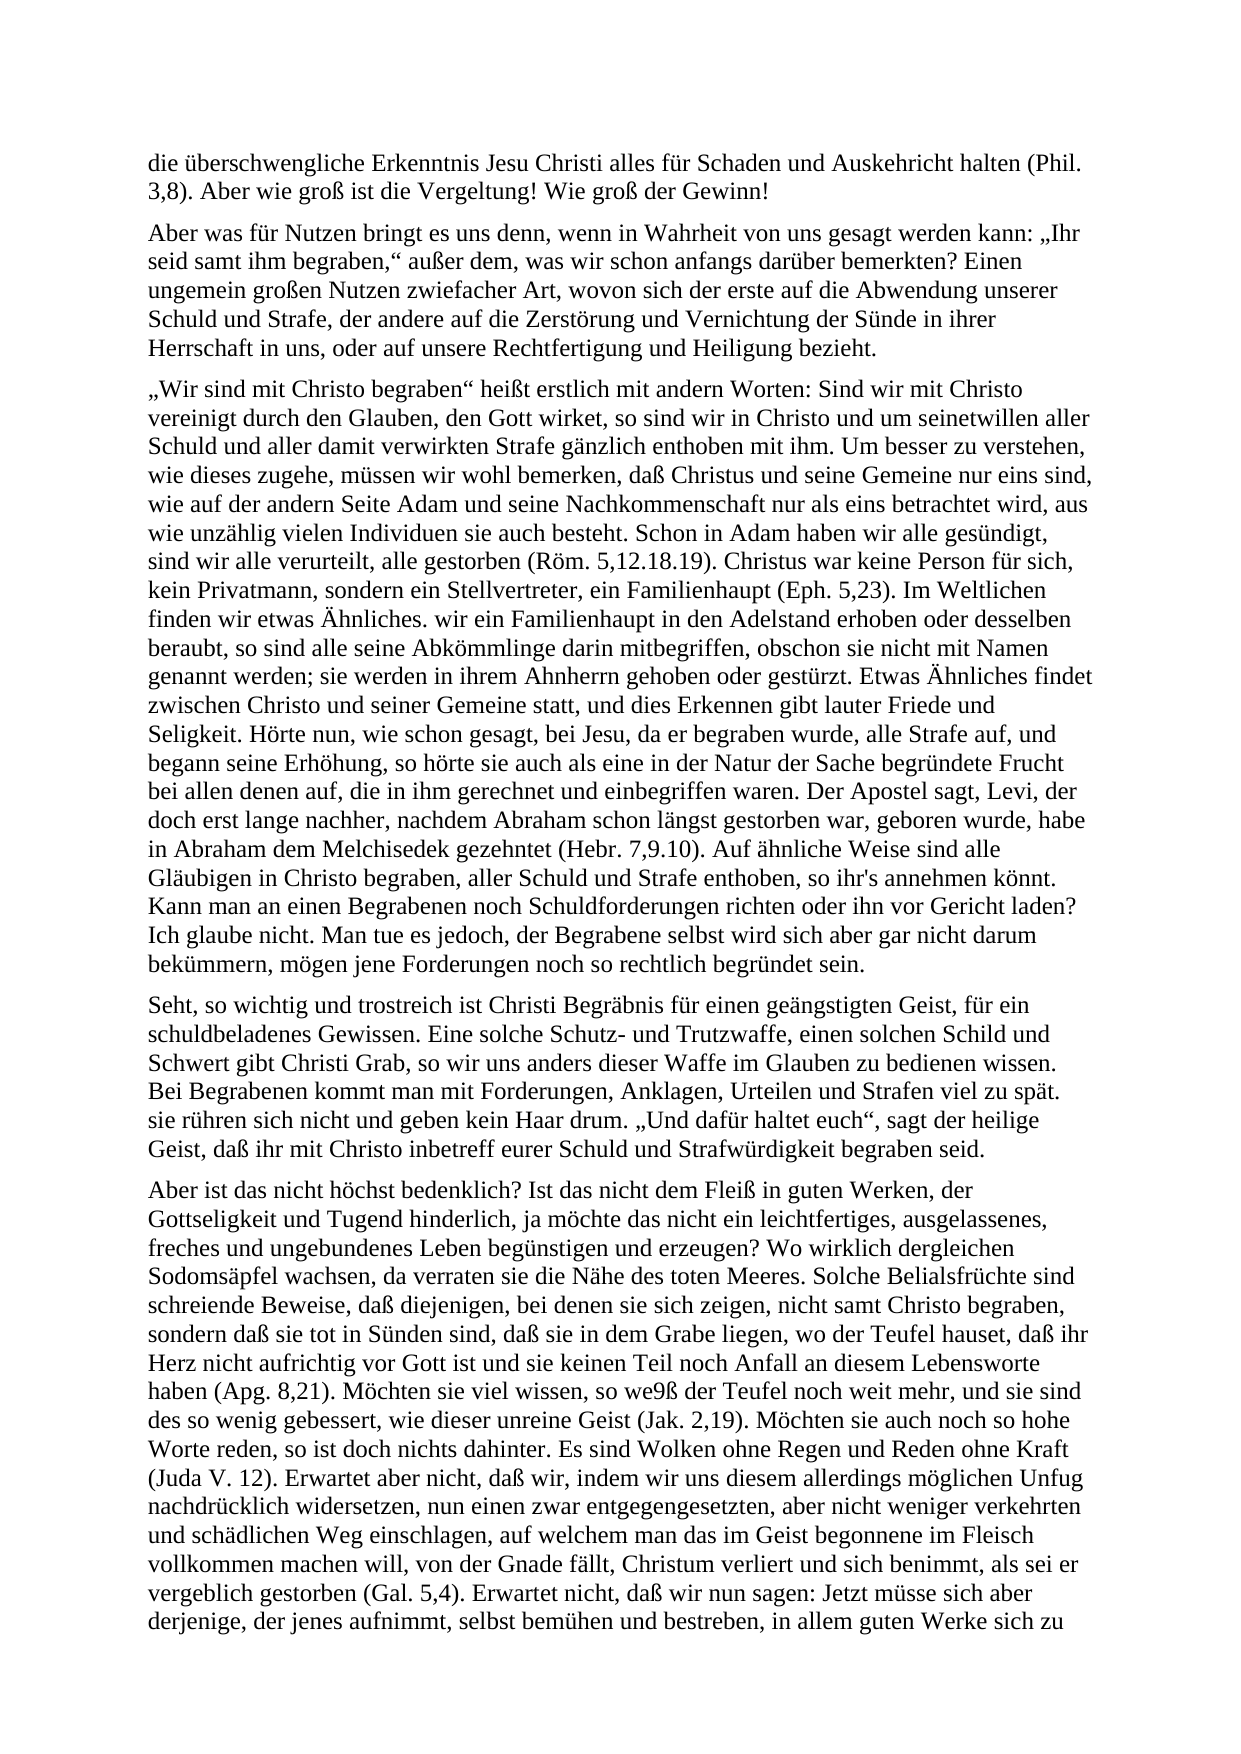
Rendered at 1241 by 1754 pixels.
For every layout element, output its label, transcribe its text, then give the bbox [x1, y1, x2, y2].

text Aber ist das nicht höchst bedenklich? Ist das nicht dem Fleiß in guten Werken, der Gottseligkeit und Tugend hinderlich, ja möchte das nicht ein leichtfertiges, ausgelassenes, freches und ungebundenes Leben begünstigen und erzeugen? Wo wirklich dergleichen Sodomsäpfel wachsen, da verraten sie die Nähe des toten Meeres. Solche Belialsfrüchte sind schreiende Beweise, daß diejenigen, bei denen sie sich zeigen, nicht samt Christo begraben, sondern daß sie tot in Sünden sind, daß sie in dem Grabe liegen, wo der Teufel hauset, daß ihr Herz nicht aufrichtig vor Gott ist und sie keinen Teil noch Anfall an diesem Lebensworte haben (Apg. 8,21). Möchten sie viel wissen, so we9ß der Teufel noch weit mehr, und sie sind des so wenig gebessert, wie dieser unreine Geist (Jak. 2,19). Möchten sie auch noch so hohe Worte reden, so ist doch nichts dahinter. Es sind Wolken ohne Regen und Reden ohne Kraft (Juda V. 12). Erwartet aber nicht, daß wir, indem wir uns diesem allerdings möglichen Unfug nachdrücklich widersetzen, nun einen zwar entgegengesetzten, aber nicht weniger verkehrten und schädlichen Weg einschlagen, auf welchem man das im Geist begonnene im Fleisch vollkommen machen will, von der Gnade fällt, Christum verliert und sich benimmt, als sei er vergeblich gestorben (Gal. 5,4). Erwartet nicht, daß wir nun sagen: Jetzt müsse sich aber derjenige, der jenes aufnimmt, selbst bemühen und bestreben, in allem guten Werke sich zu [148, 1175, 1093, 1635]
text die überschwengliche Erkenntnis Jesu Christi alles für Schaden und Auskehricht halten (Phil. 3,8). Aber wie groß ist die Vergeltung! Wie groß der Gewinn! [148, 148, 1093, 205]
text Seht, so wichtig und trostreich ist Christi Begräbnis für einen geängstigten Geist, für ein schuldbeladenes Gewissen. Eine solche Schutz- und Trutzwaffe, einen solchen Schild und Schwert gibt Christi Grab, so wir uns anders dieser Waffe im Glauben zu bedienen wissen. Bei Begrabenen kommt man mit Forderungen, Anklagen, Urteilen und Strafen viel zu spät. sie rühren sich nicht und geben kein Haar drum. „Und dafür haltet euch“, sagt der heilige Geist, daß ihr mit Christo inbetreff eurer Schuld und Strafwürdigkeit begraben seid. [148, 990, 1093, 1163]
text Aber was für Nutzen bringt es uns denn, wenn in Wahrheit von uns gesagt werden kann: „Ihr seid samt ihm begraben,“ außer dem, was wir schon anfangs darüber bemerkten? Einen ungemein großen Nutzen zwiefacher Art, wovon sich der erste auf die Abwendung unserer Schuld und Strafe, der andere auf die Zerstörung und Vernichtung der Sünde in ihrer Herrschaft in uns, oder auf unsere Rechtfertigung und Heiligung bezieht. [148, 218, 1093, 361]
text „Wir sind mit Christo begraben“ heißt erstlich mit andern Worten: Sind wir mit Christo vereinigt durch den Glauben, den Gott wirket, so sind wir in Christo und um seinetwillen aller Schuld und aller damit verwirkten Strafe gänzlich enthoben mit ihm. Um besser zu verstehen, wie dieses zugehe, müssen wir wohl bemerken, daß Christus und seine Gemeine nur eins sind, wie auf der andern Seite Adam und seine Nachkommenschaft nur als eins betrachtet wird, aus wie unzählig vielen Individuen sie auch besteht. Schon in Adam haben wir alle gesündigt, sind wir alle verurteilt, alle gestorben (Röm. 5,12.18.19). Christus war keine Person für sich, kein Privatmann, sondern ein Stellvertreter, ein Familienhaupt (Eph. 5,23). Im Weltlichen finden wir etwas Ähnliches. wir ein Familienhaupt in den Adelstand erhoben oder desselben beraubt, so sind alle seine Abkömmlinge darin mitbegriffen, obschon sie nicht mit Namen genannt werden; sie werden in ihrem Ahnherrn gehoben oder gestürzt. Etwas Ähnliches findet zwischen Christo und seiner Gemeine statt, und dies Erkennen gibt lauter Friede und Seligkeit. Hörte nun, wie schon gesagt, bei Jesu, da er begraben wurde, alle Strafe auf, und begann seine Erhöhung, so hörte sie auch als eine in der Natur der Sache begründete Frucht bei allen denen auf, die in ihm gerechnet und einbegriffen waren. Der Apostel sagt, Levi, der doch erst lange nachher, nachdem Abraham schon längst gestorben war, geboren wurde, habe in Abraham dem Melchisedek gezehntet (Hebr. 7,9.10). Auf ähnliche Weise sind alle Gläubigen in Christo begraben, aller Schuld und Strafe enthoben, so ihr's annehmen könnt. Kann man an einen Begrabenen noch Schuldforderungen richten oder ihn vor Gericht laden? Ich glaube nicht. Man tue es jedoch, der Begrabene selbst wird sich aber gar nicht darum bekümmern, mögen jene Forderungen noch so rechtlich begründet sein. [148, 374, 1093, 978]
